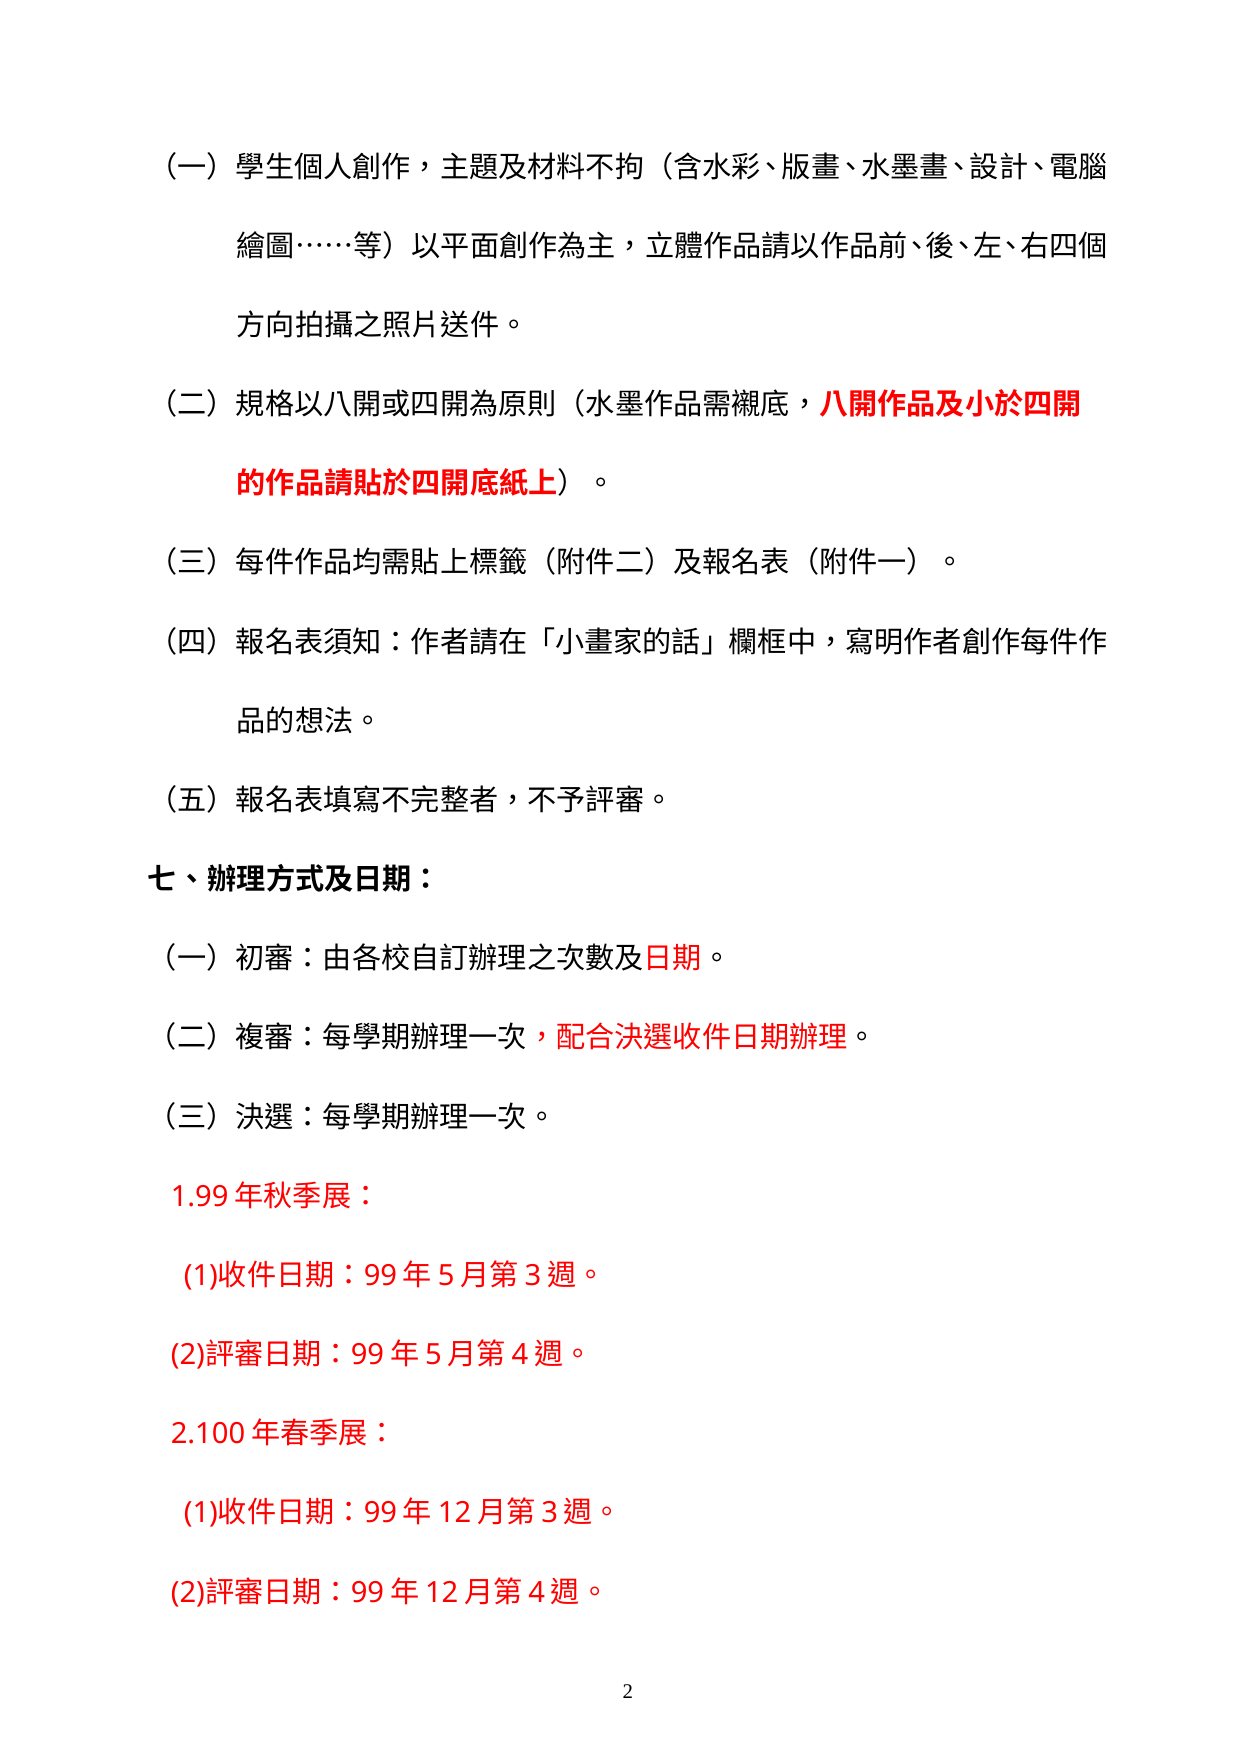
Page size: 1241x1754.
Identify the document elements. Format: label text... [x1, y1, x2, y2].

text (1)收件日期：99年12月第3週。 [148, 1471, 1107, 1550]
text (1)收件日期：99年5月第3週。 [148, 1233, 1107, 1312]
text （三）決選：每學期辦理一次。 [148, 1075, 1107, 1154]
text (2)評審日期：99年5月第4週。 [148, 1312, 1107, 1391]
text (2)評審日期：99年12月第4週。 [148, 1550, 1107, 1629]
text （二）複審：每學期辦理一次，配合決選收件日期辦理。 [148, 996, 1107, 1075]
list 辦理方式及日期： [148, 837, 1107, 916]
text （一）初審：由各校自訂辦理之次數及日期。 [148, 916, 1107, 996]
text （五）報名表填寫不完整者，不予評審。 [148, 758, 1107, 837]
text 2.100年春季展： [148, 1391, 1107, 1471]
text （三）每件作品均需貼上標籤（附件二）及報名表（附件一）。 [148, 521, 1107, 600]
text （二）規格以八開或四開為原則（水墨作品需襯底，八開作品及小於四開的作品請貼於四開底紙上）。 [148, 362, 1107, 521]
text 1.99年秋季展： [148, 1154, 1107, 1233]
text （一）學生個人創作，主題及材料不拘（含水彩、版畫、水墨畫、設計、電腦繪圖……等）以平面創作為主，立體作品請以作品前、後、左、右四個方向拍攝之照片送件。 [148, 125, 1107, 362]
text （四）報名表須知：作者請在「小畫家的話」欄框中，寫明作者創作每件作品的想法。 [148, 600, 1107, 758]
